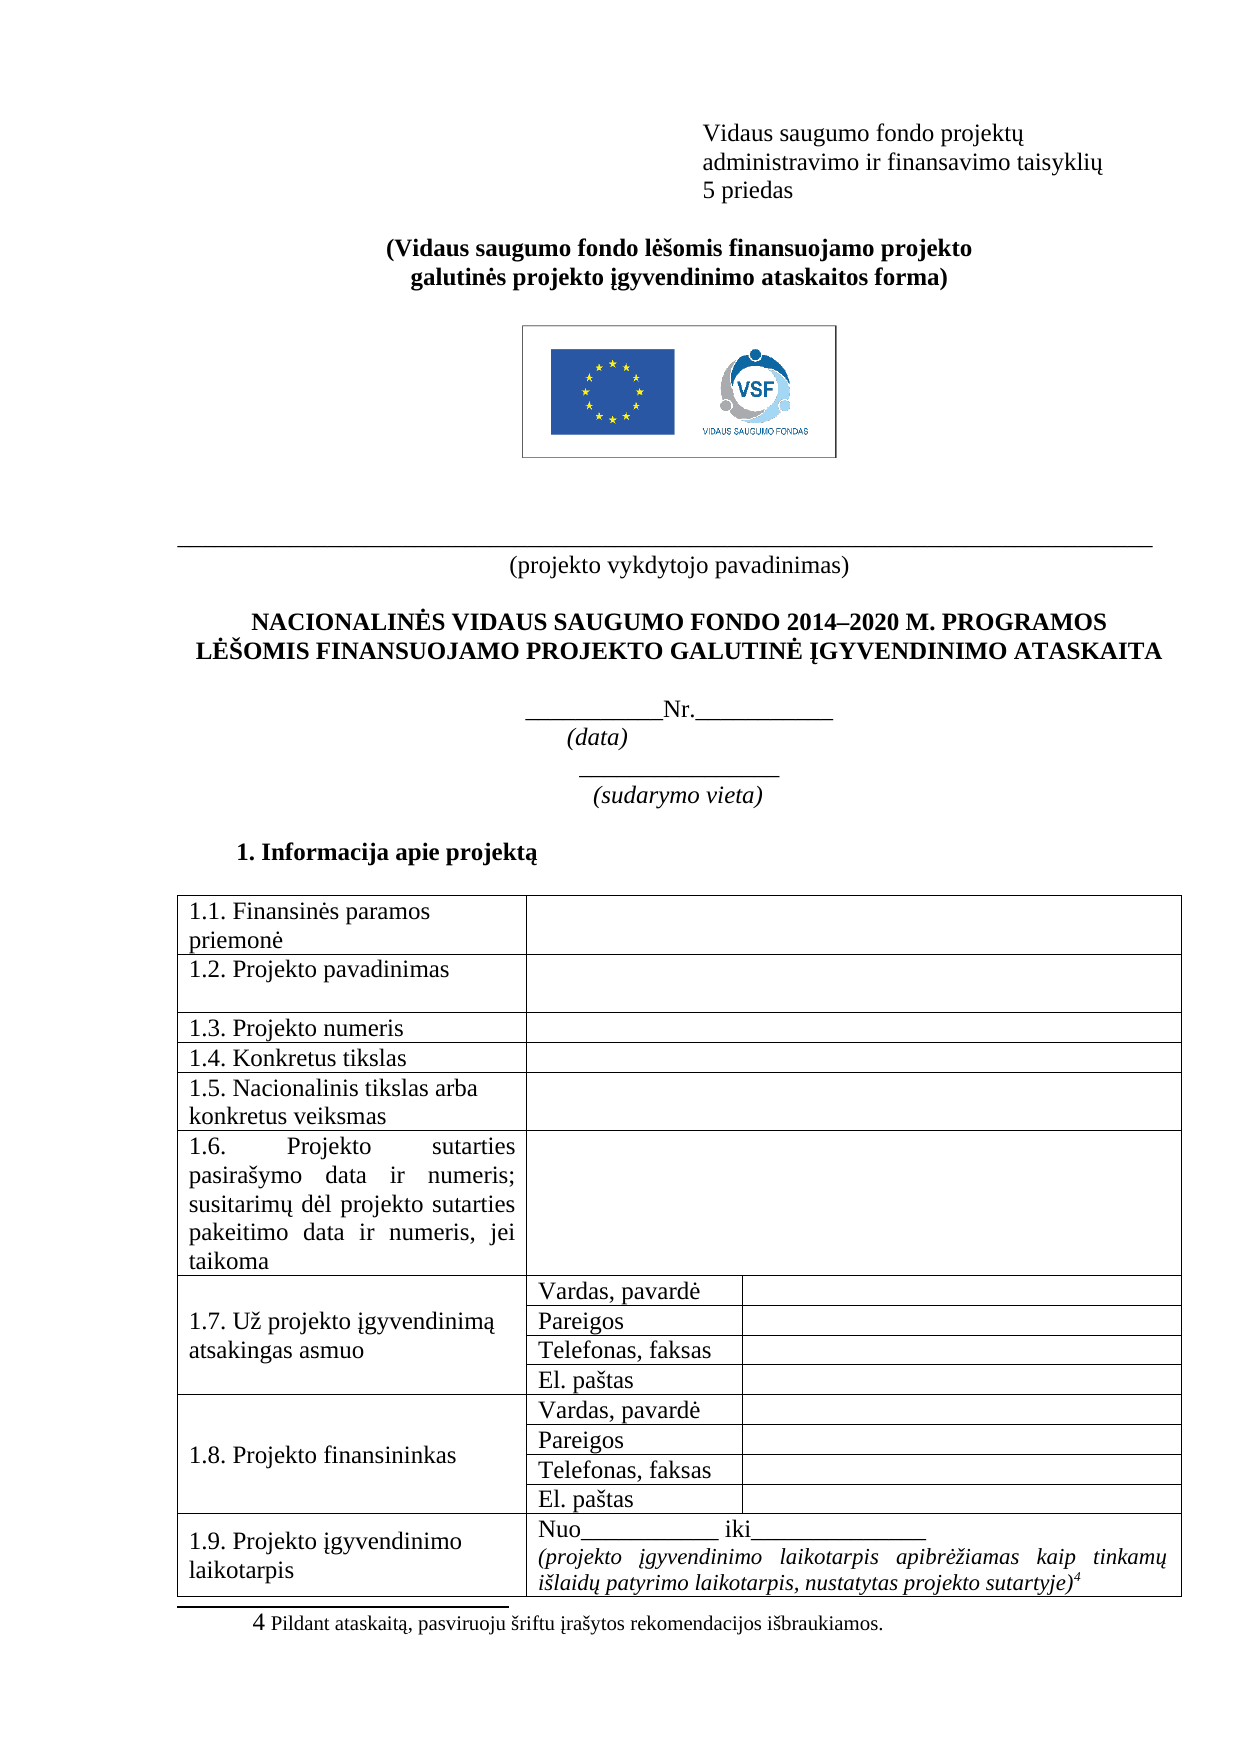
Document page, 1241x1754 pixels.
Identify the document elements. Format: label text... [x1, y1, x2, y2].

text (data) [177, 722, 1181, 751]
table_cell [743, 1425, 1181, 1454]
table_cell 1.9. Projekto įgyvendinimo laikotarpis [178, 1514, 526, 1596]
text ________________ [177, 751, 1181, 780]
table_cell [743, 1395, 1181, 1424]
table_cell [743, 1365, 1181, 1394]
table_cell 1.5. Nacionalinis tikslas arba konkretus veiksmas [178, 1073, 526, 1130]
table_cell Pareigos [527, 1425, 742, 1454]
table_cell 1.6. Projekto sutarties pasirašymo data ir numeris; susitarimų dėl projekto sutarties pakeitimo data ir numeris, jei taikoma [178, 1131, 526, 1275]
table_cell [743, 1306, 1181, 1334]
text 1. Informacija apie projektą [177, 837, 1181, 866]
table_cell 1.2. Projekto pavadinimas [178, 955, 526, 1012]
text 5 priedas [627, 176, 1181, 204]
text (Vidaus saugumo fondo lėšomis finansuojamo projekto [177, 233, 1181, 262]
table_cell Telefonas, faksas [527, 1336, 742, 1364]
table_cell [743, 1455, 1181, 1483]
table_cell [743, 1485, 1181, 1513]
table_cell El. paštas [527, 1365, 742, 1394]
text (sudarymo vieta) [177, 780, 1181, 809]
table_cell 1.8. Projekto finansininkas [178, 1395, 526, 1513]
table_cell [527, 955, 1181, 1012]
text NACIONALINĖS VIDAUS SAUGUMO FONDO 2014–2020 M. PROGRAMOS [177, 607, 1181, 636]
table_header 1.1. Finansinės paramos priemonė [178, 896, 526, 953]
table_cell Vardas, pavardė [527, 1276, 742, 1305]
table_cell [527, 1073, 1181, 1130]
table_cell Telefonas, faksas [527, 1455, 742, 1483]
table_cell Nuo___________ iki______________ (projekto įgyvendinimo laikotarpis apibrėžiamas kaip tinkamų išlaidų patyrimo laikotarpis, nustatytas projekto sutartyje) [527, 1514, 1181, 1596]
table_cell [743, 1276, 1181, 1305]
table_cell [527, 1013, 1181, 1042]
table_cell El. paštas [527, 1485, 742, 1513]
text Vidaus saugumo fondo projektų administravimo ir finansavimo taisyklių [702, 118, 1181, 176]
text galutinės projekto įgyvendinimo ataskaitos forma) [177, 262, 1181, 291]
table_cell [527, 1043, 1181, 1072]
table_cell [527, 1131, 1181, 1275]
table_cell [743, 1336, 1181, 1364]
text ______________________________________________________________________________ [177, 521, 1181, 550]
table_cell 1.4. Konkretus tikslas [178, 1043, 526, 1072]
table_cell 1.3. Projekto numeris [178, 1013, 526, 1042]
text LĖŠOMIS FINANSUOJAMO PROJEKTO GALUTINĖ ĮGYVENDINIMO ATASKAITA [177, 636, 1181, 665]
table_header [527, 896, 1181, 953]
table_cell 1.7. Už projekto įgyvendinimą atsakingas asmuo [178, 1276, 526, 1394]
text ___________Nr.___________ [177, 694, 1181, 722]
table_cell Vardas, pavardė [527, 1395, 742, 1424]
text (projekto vykdytojo pavadinimas) [177, 550, 1181, 579]
table_cell Pareigos [527, 1306, 742, 1334]
